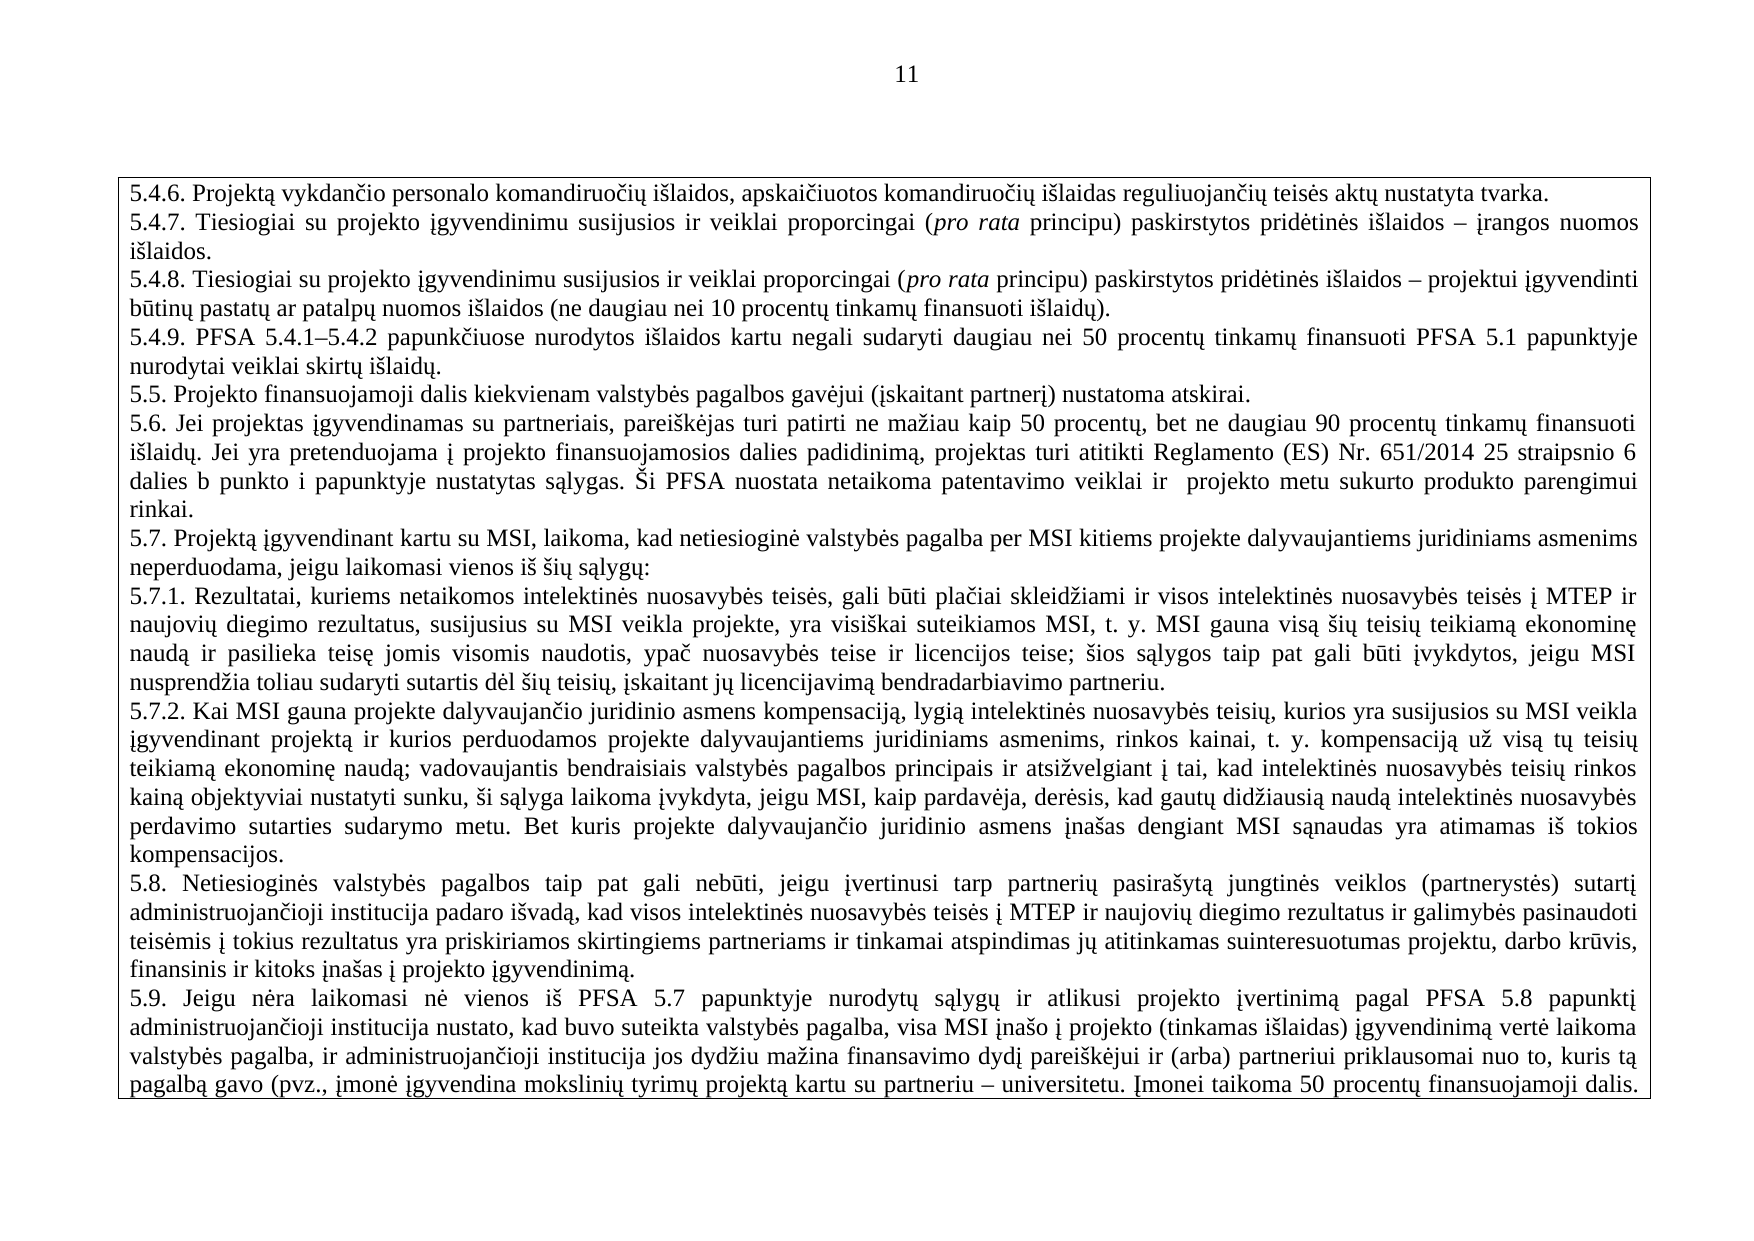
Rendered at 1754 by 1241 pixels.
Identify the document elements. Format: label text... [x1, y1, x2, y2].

table_cell 5.4.6. Projektą vykdančio personalo komandiruočių išlaidos, apskaičiuotos komandiruočių išlaidas reguliuojančių teisės aktų nustatyta tvarka. 5.4.7. Tiesiogiai su projekto įgyvendinimu susijusios ir veiklai proporcingai (pro rata principu) paskirstytos pridėtinės išlaidos – įrangos nuomos išlaidos. 5.4.8. Tiesiogiai su projekto įgyvendinimu susijusios ir veiklai proporcingai (pro rata principu) paskirstytos pridėtinės išlaidos – projektui įgyvendinti būtinų pastatų ar patalpų nuomos išlaidos (ne daugiau nei 10 procentų tinkamų finansuoti išlaidų). 5.4.9. PFSA 5.4.1–5.4.2 papunkčiuose nurodytos išlaidos kartu negali sudaryti daugiau nei 50 procentų tinkamų finansuoti PFSA 5.1 papunktyje nurodytai veiklai skirtų išlaidų. 5.5. Projekto finansuojamoji dalis kiekvienam valstybės pagalbos gavėjui (įskaitant partnerį) nustatoma atskirai. 5.6. Jei projektas įgyvendinamas su partneriais, pareiškėjas turi patirti ne mažiau kaip 50 procentų, bet ne daugiau 90 procentų tinkamų finansuoti išlaidų. Jei yra pretenduojama į projekto finansuojamosios dalies padidinimą, projektas turi atitikti Reglamento (ES) Nr. 651/2014 25 straipsnio 6 dalies b punkto i papunktyje nustatytas sąlygas. Ši PFSA nuostata netaikoma patentavimo veiklai ir projekto metu sukurto produkto parengimui rinkai. 5.7. Projektą įgyvendinant kartu su MSI, laikoma, kad netiesioginė valstybės pagalba per MSI kitiems projekte dalyvaujantiems juridiniams asmenims neperduodama, jeigu laikomasi vienos iš šių sąlygų: 5.7.1. Rezultatai, kuriems netaikomos intelektinės nuosavybės teisės, gali būti plačiai skleidžiami ir visos intelektinės nuosavybės teisės į MTEP ir naujovių diegimo rezultatus, susijusius su MSI veikla projekte, yra visiškai suteikiamos MSI, t. y. MSI gauna visą šių teisių teikiamą ekonominę naudą ir pasilieka teisę jomis visomis naudotis, ypač nuosavybės teise ir licencijos teise; šios sąlygos taip pat gali būti įvykdytos, jeigu MSI nusprendžia toliau sudaryti sutartis dėl šių teisių, įskaitant jų licencijavimą bendradarbiavimo partneriu. 5.7.2. Kai MSI gauna projekte dalyvaujančio juridinio asmens kompensaciją, lygią intelektinės nuosavybės teisių, kurios yra susijusios su MSI veikla įgyvendinant projektą ir kurios perduodamos projekte dalyvaujantiems juridiniams asmenims, rinkos kainai, t. y. kompensaciją už visą tų teisių teikiamą ekonominę naudą; vadovaujantis bendraisiais valstybės pagalbos principais ir atsižvelgiant į tai, kad intelektinės nuosavybės teisių rinkos kainą objektyviai nustatyti sunku, ši sąlyga laikoma įvykdyta, jeigu MSI, kaip pardavėja, derėsis, kad gautų didžiausią naudą intelektinės nuosavybės perdavimo sutarties sudarymo metu. Bet kuris projekte dalyvaujančio juridinio asmens įnašas dengiant MSI sąnaudas yra atimamas iš tokios kompensacijos. 5.8. Netiesioginės valstybės pagalbos taip pat gali nebūti, jeigu įvertinusi tarp partnerių pasirašytą jungtinės veiklos (partnerystės) sutartį administruojančioji institucija padaro išvadą, kad visos intelektinės nuosavybės teisės į MTEP ir naujovių diegimo rezultatus ir galimybės pasinaudoti teisėmis į tokius rezultatus yra priskiriamos skirtingiems partneriams ir tinkamai atspindimas jų atitinkamas suinteresuotumas projektu, darbo krūvis, finansinis ir kitoks įnašas į projekto įgyvendinimą. 5.9. Jeigu nėra laikomasi nė vienos iš PFSA 5.7 papunktyje nurodytų sąlygų ir atlikusi projekto įvertinimą pagal PFSA 5.8 papunktį administruojančioji institucija nustato, kad buvo suteikta valstybės pagalba, visa MSI įnašo į projekto (tinkamas išlaidas) įgyvendinimą vertė laikoma valstybės pagalba, ir administruojančioji institucija jos dydžiu mažina finansavimo dydį pareiškėjui ir (arba) partneriui priklausomai nuo to, kuris tą pagalbą gavo (pvz., įmonė įgyvendina mokslinių tyrimų projektą kartu su partneriu – universitetu. Įmonei taikoma 50 procentų finansuojamoji dalis. [119, 178, 1650, 1098]
